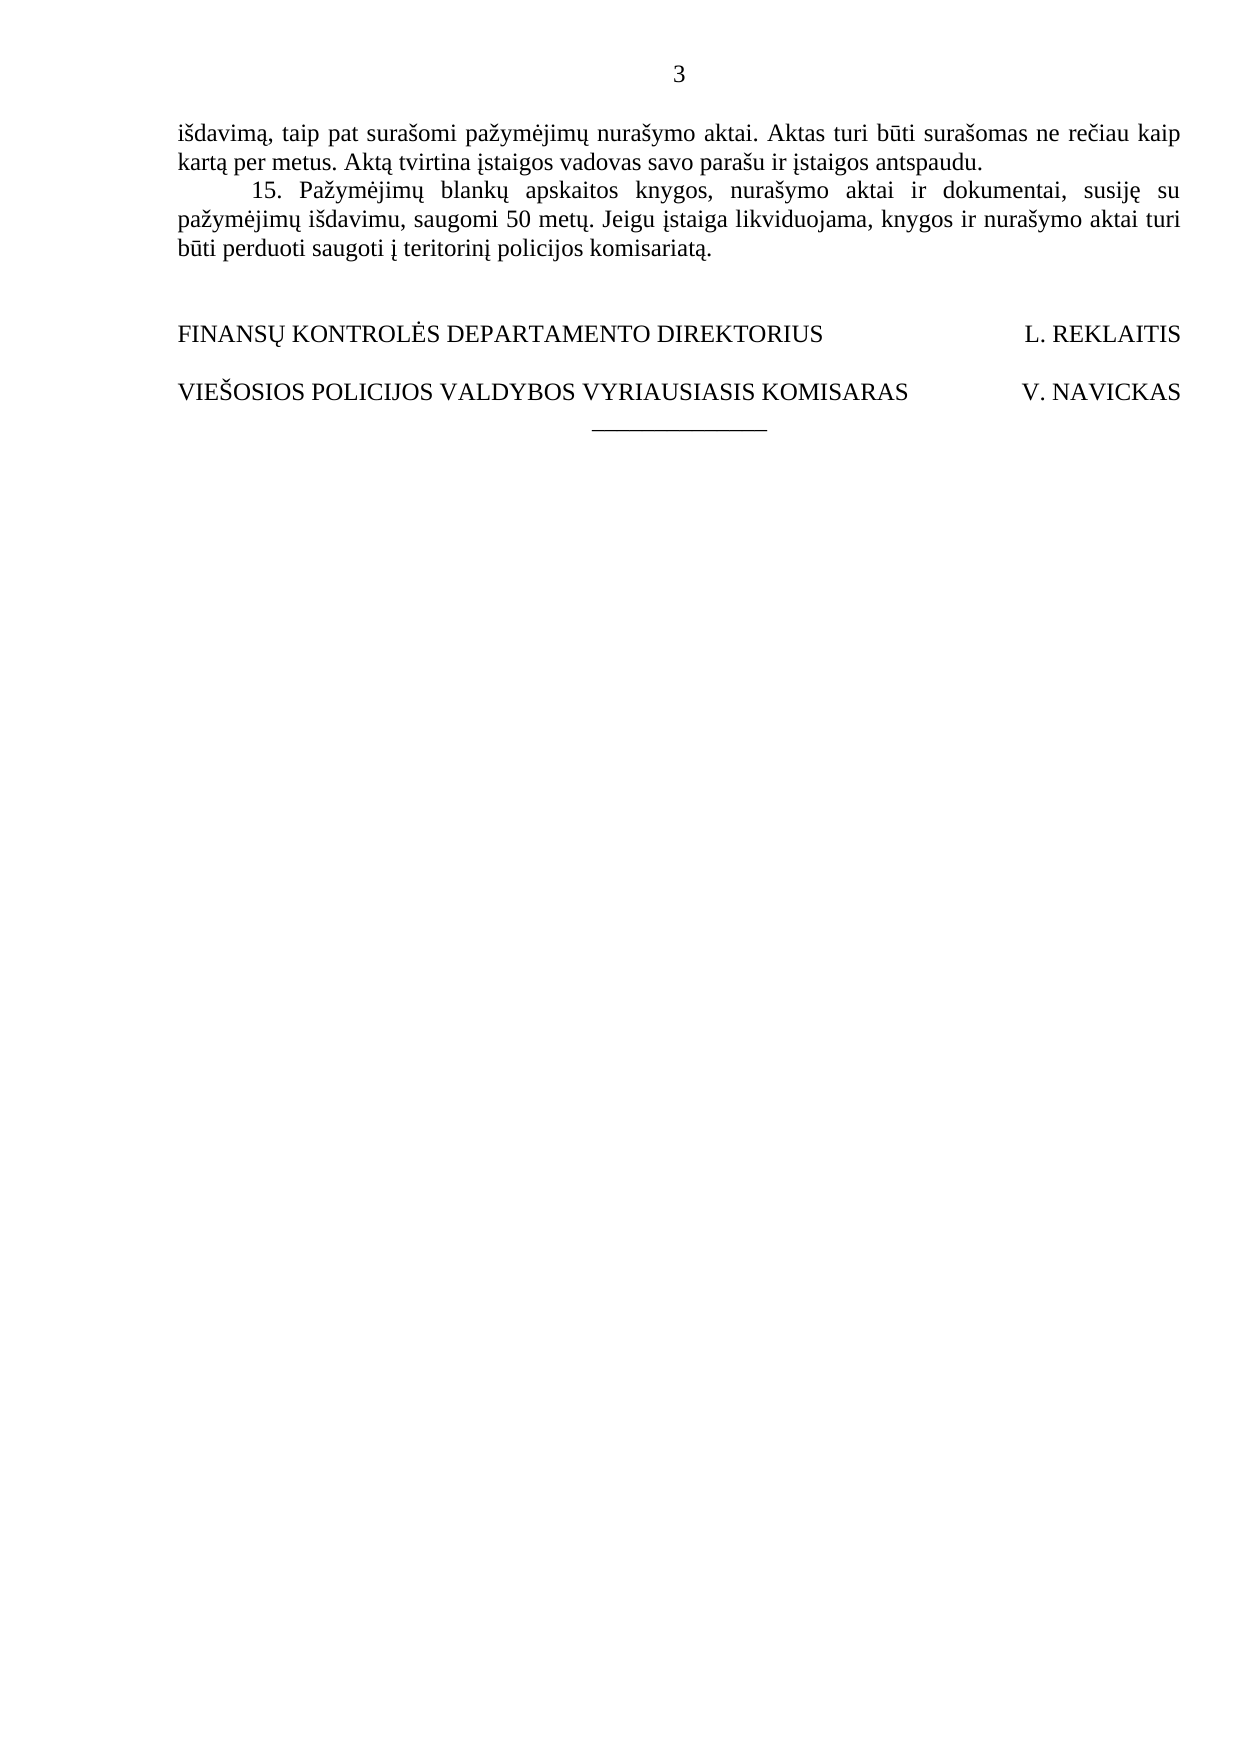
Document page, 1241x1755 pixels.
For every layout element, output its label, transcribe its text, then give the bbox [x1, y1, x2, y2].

text VIEŠOSIOS POLICIJOS VALDYBOS VYRIAUSIASIS KOMISARAS V. NAVICKAS [177, 377, 1181, 406]
text ______________ [177, 406, 1181, 434]
text 15. Pažymėjimų blankų apskaitos knygos, nurašymo aktai ir dokumentai, susiję su pažymėjimų išdavimu, saugomi 50 metų. Jeigu įstaiga likviduojama, knygos ir nurašymo aktai turi būti perduoti saugoti į teritorinį policijos komisariatą. [177, 176, 1181, 262]
text FINANSŲ KONTROLĖS DEPARTAMENTO DIREKTORIUS L. REKLAITIS [177, 319, 1181, 348]
text išdavimą, taip pat surašomi pažymėjimų nurašymo aktai. Aktas turi būti surašomas ne rečiau kaip kartą per metus. Aktą tvirtina įstaigos vadovas savo parašu ir įstaigos antspaudu. [177, 118, 1181, 176]
